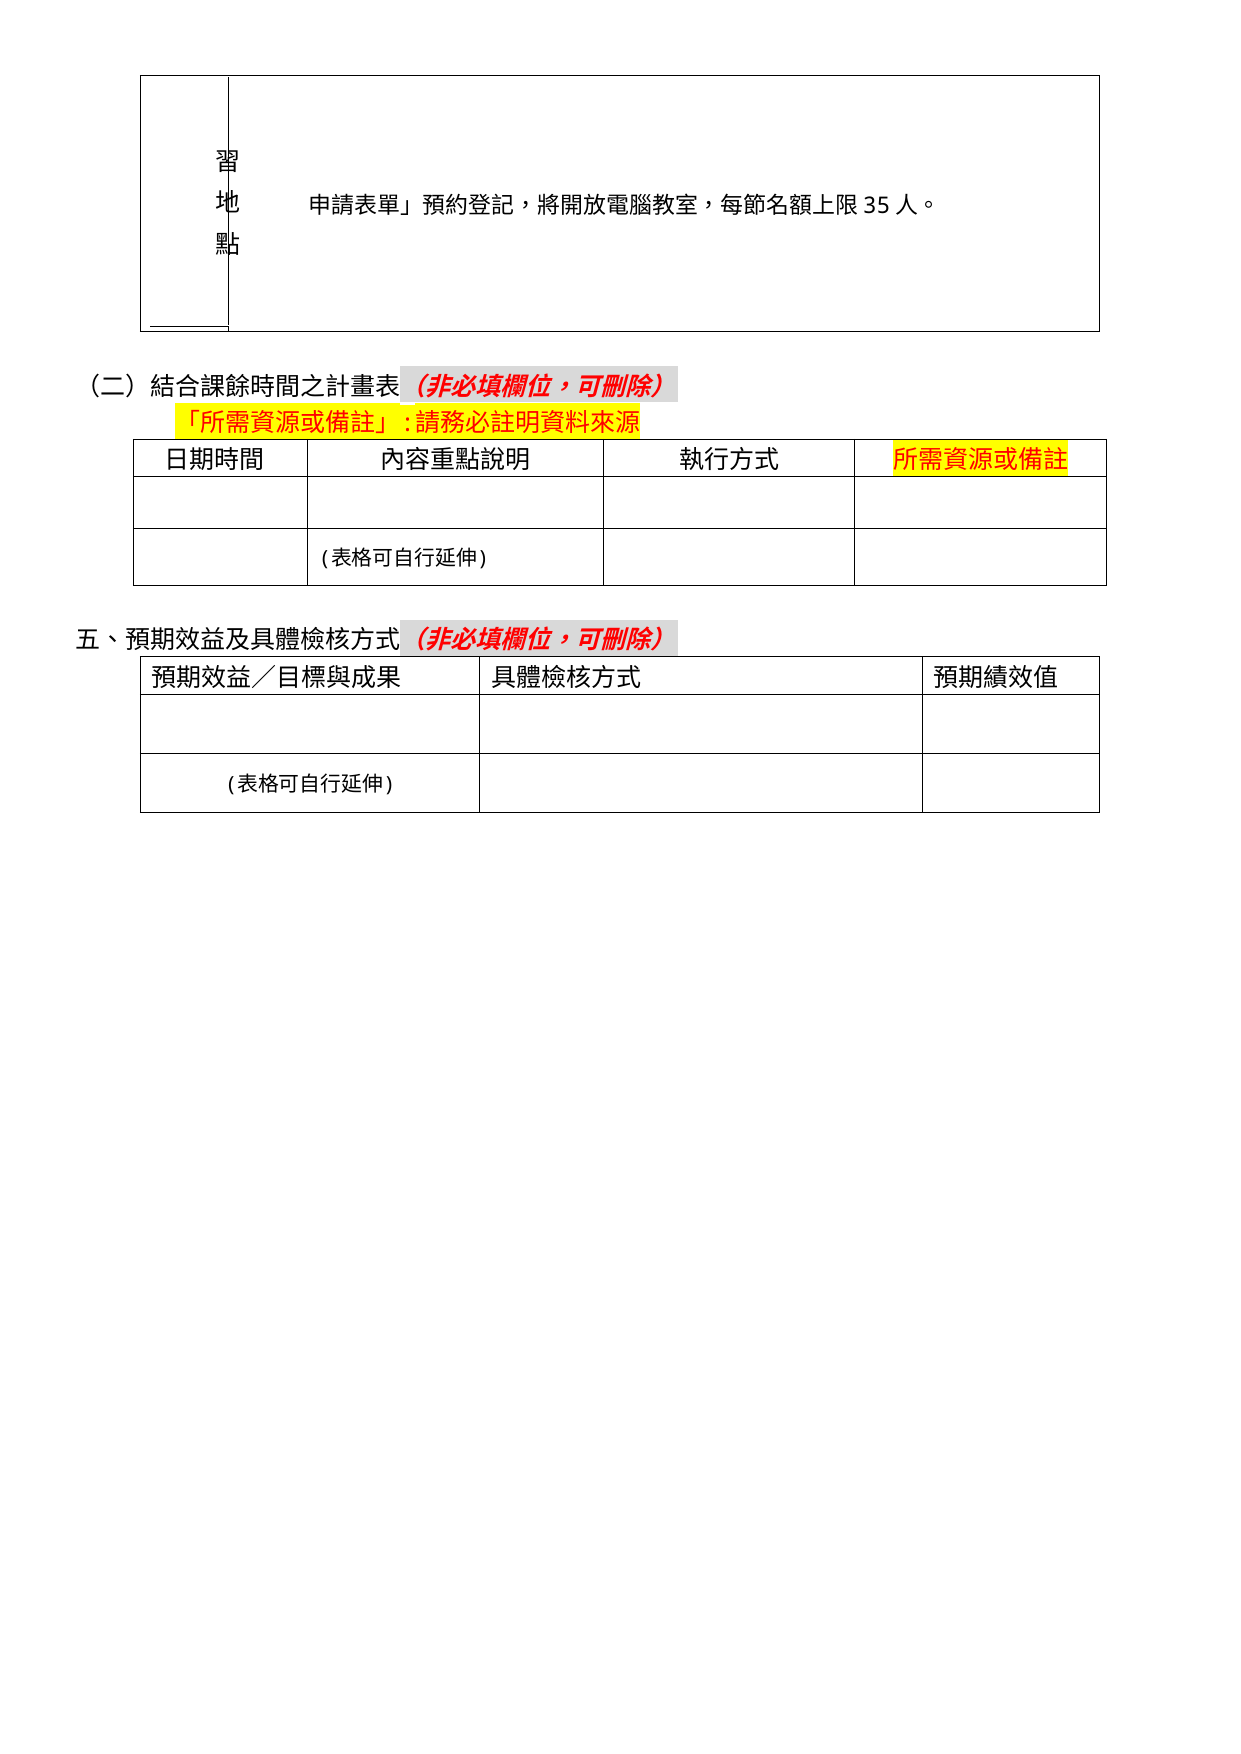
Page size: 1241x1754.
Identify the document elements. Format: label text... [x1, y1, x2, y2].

table_cell 學習地點 [141, 76, 228, 331]
table_header 執行方式 [604, 440, 854, 476]
table_cell [308, 477, 603, 528]
table_cell [141, 695, 479, 752]
table_cell 學習地點 [151, 77, 228, 325]
table_cell [480, 695, 922, 752]
table_header 日期時間 [134, 440, 307, 476]
table_cell (表格可自行延伸) [141, 754, 479, 812]
table_cell [604, 477, 854, 528]
table_cell □一般教室 □選手培訓地點：______________________ □其他 _________________________ 註:1.實驗室、球場等因安全及場地資源有限之考量，不予開放。 2.如需使用電腦，請於每週一16:00～每週四12:30至「自主學習電腦教室申請表單」預約登記，將開放電腦教室，每節名額上限35人。 [229, 76, 1099, 331]
table_cell [923, 754, 1099, 812]
table_header 所需資源或備註 [855, 440, 1106, 476]
table_cell □一般教室 □選手培訓地點：______________________ □其他 _________________________ 註:1.實驗室、球場等因安全及場地資源有限之考量，不予開放。 2.如需使用電腦，請於每週一16:00～每週四12:30至「自主學習電腦教室申請表單」預約登記，將開放電腦教室，每節名額上限35人。 [229, 77, 284, 325]
text （二）結合課餘時間之計畫表（非必填欄位，可刪除） [75, 366, 1165, 402]
table_header 預期效益／目標與成果 [141, 657, 479, 693]
table_cell [134, 477, 307, 528]
text 「所需資源或備註」:請務必註明資料來源 [75, 402, 1165, 439]
text 五、預期效益及具體檢核方式（非必填欄位，可刪除） [75, 620, 1165, 656]
table_cell [480, 754, 922, 812]
table_cell [134, 529, 307, 585]
table_cell (表格可自行延伸) [308, 529, 603, 585]
table_header 內容重點說明 [308, 440, 603, 476]
table_cell [923, 695, 1099, 752]
table_header 具體檢核方式 [480, 657, 922, 693]
table_header 預期績效值 [923, 657, 1099, 693]
table_cell [855, 477, 1106, 528]
table_cell [604, 529, 854, 585]
table_cell [855, 529, 1106, 585]
